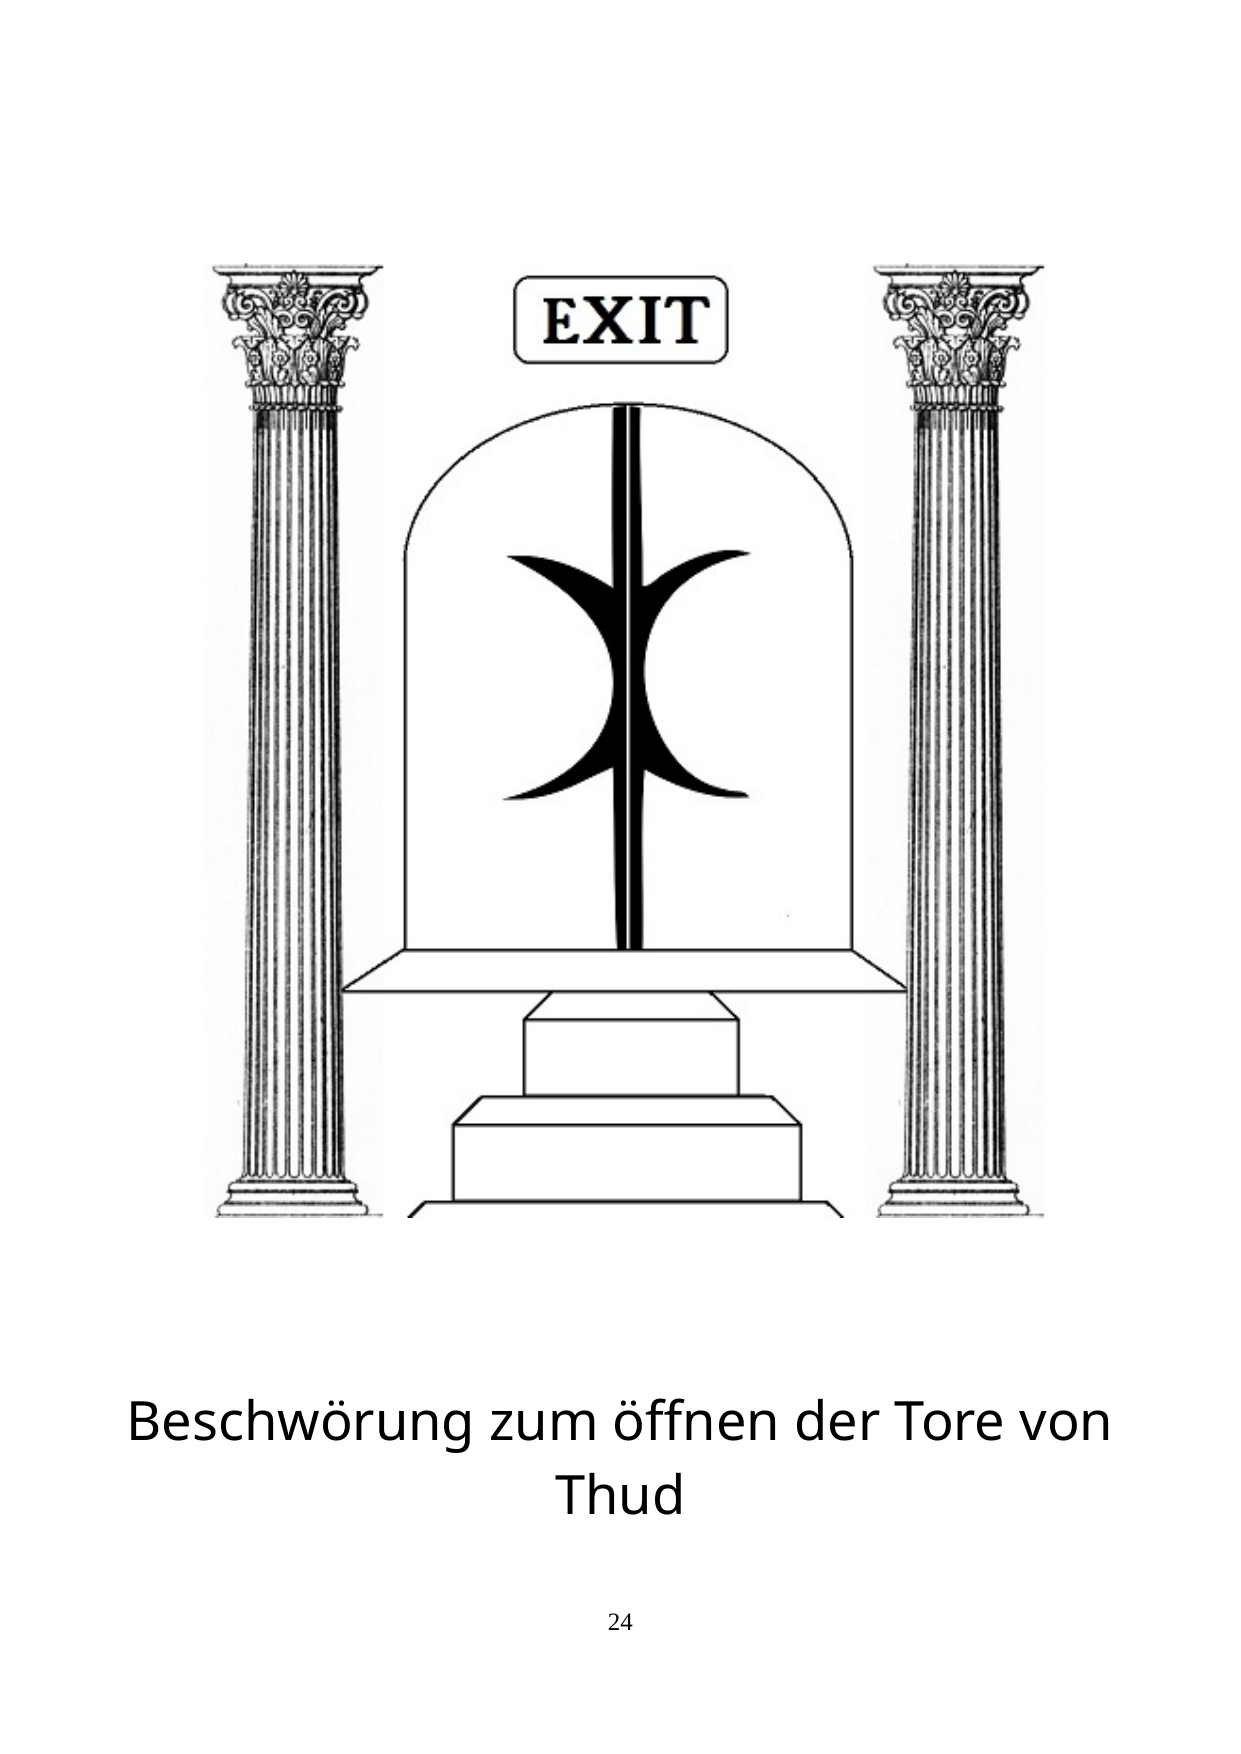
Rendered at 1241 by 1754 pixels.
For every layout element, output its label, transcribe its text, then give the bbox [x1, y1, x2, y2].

text Beschwörung zum öffnen der Tore von Thud [118, 1383, 1122, 1530]
picture [204, 263, 1052, 1218]
